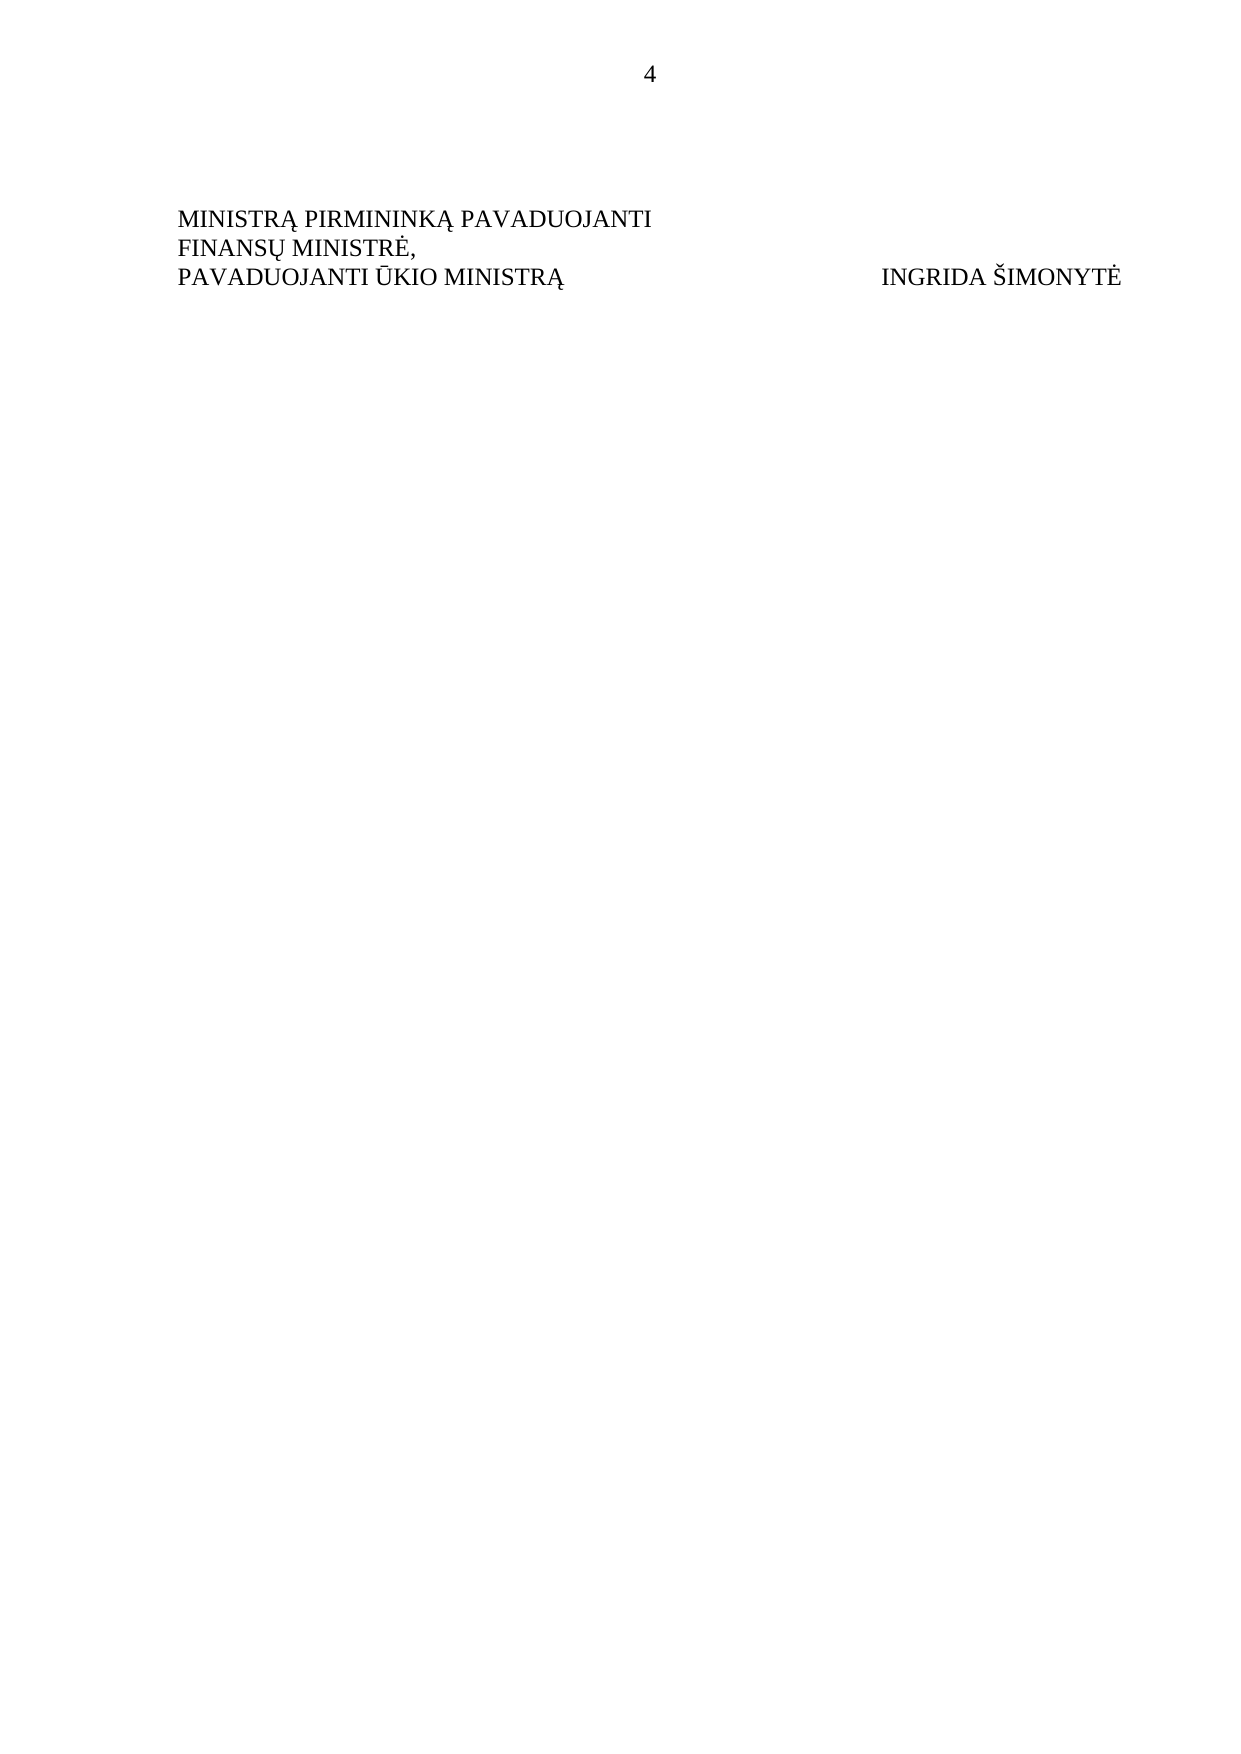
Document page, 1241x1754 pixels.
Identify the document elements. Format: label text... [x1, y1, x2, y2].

text FINANSŲ MINISTRĖ, [177, 233, 1122, 262]
text PAVADUOJANTI ŪKIO MINISTRĄ INGRIDA ŠIMONYTĖ [177, 262, 1122, 291]
text MINISTRĄ PIRMININKĄ PAVADUOJANTI [177, 204, 1122, 233]
